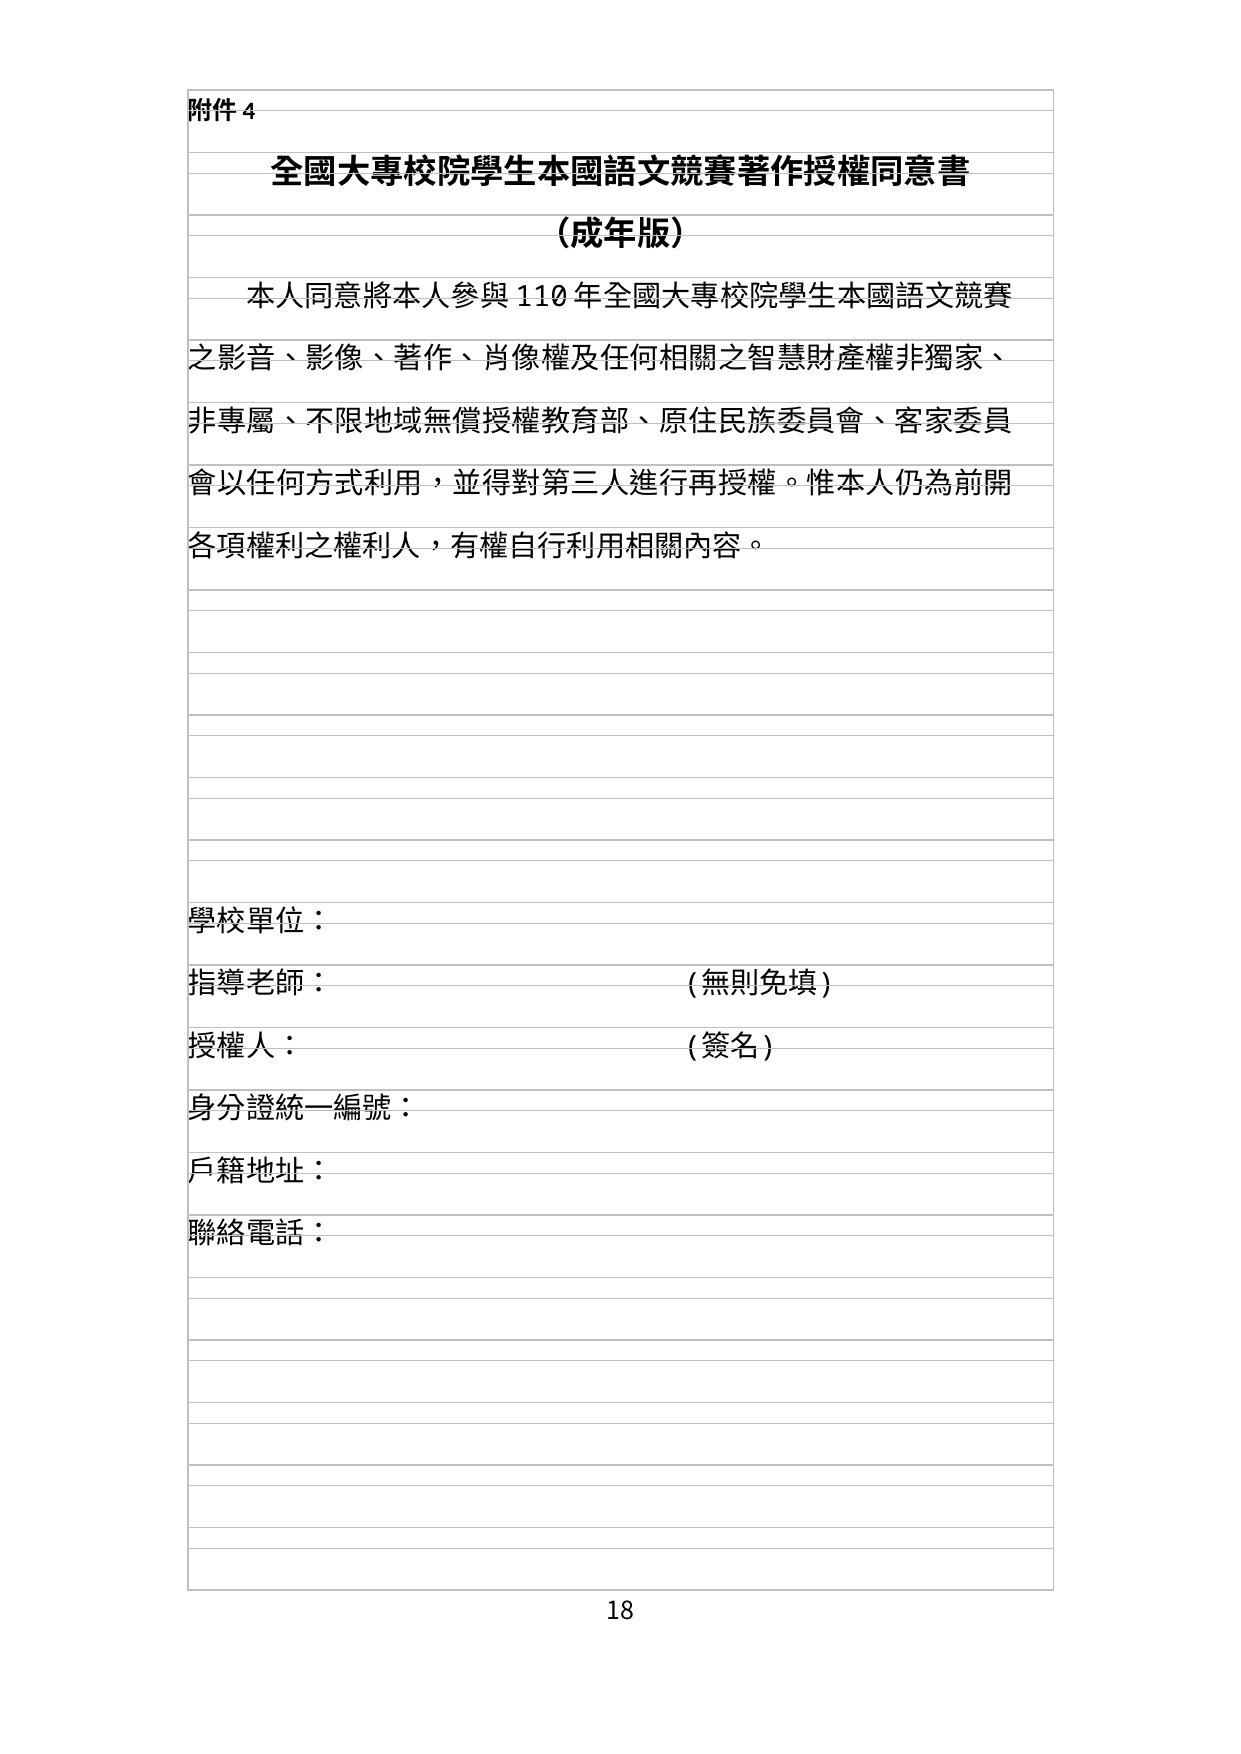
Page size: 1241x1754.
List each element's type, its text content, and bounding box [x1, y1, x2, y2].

text 學校單位： [189, 877, 1013, 902]
text 本人同意將本人參與110年全國大專校院學生本國語文競賽之影音、影像、著作、肖像權及任何相關之智慧財產權非獨家、非專屬、不限地域無償授權教育部、原住民族委員會、客家委員會以任何方式利用，並得對第三人進行再授權。惟本人仍為前開各項權利之權利人，有權自行利用相關內容。 [189, 466, 1013, 485]
text 戶籍地址： [189, 1153, 1013, 1173]
text 學校單位： [189, 924, 1013, 939]
text 指導老師： (無則免填) [189, 966, 1013, 985]
text 附件4 [189, 91, 1053, 110]
text 聯絡電話： [189, 1216, 1013, 1235]
text 本人同意將本人參與110年全國大專校院學生本國語文競賽之影音、影像、著作、肖像權及任何相關之智慧財產權非獨家、非專屬、不限地域無償授權教育部、原住民族委員會、客家委員會以任何方式利用，並得對第三人進行再授權。惟本人仍為前開各項權利之權利人，有權自行利用相關內容。 [189, 486, 1013, 527]
text 全國大專校院學生本國語文競賽著作授權同意書 [189, 127, 1053, 152]
text 本人同意將本人參與110年全國大專校院學生本國語文競賽之影音、影像、著作、肖像權及任何相關之智慧財產權非獨家、非專屬、不限地域無償授權教育部、原住民族委員會、客家委員會以任何方式利用，並得對第三人進行再授權。惟本人仍為前開各項權利之權利人，有權自行利用相關內容。 [189, 252, 1013, 277]
text 聯絡電話： [189, 1236, 1013, 1252]
text 身分證統一編號： [189, 1064, 1013, 1089]
text 聯絡電話： [189, 1189, 1013, 1214]
text （成年版） [189, 236, 1053, 252]
text 指導老師： (無則免填) [189, 939, 1013, 964]
text 附件4 [189, 111, 1053, 127]
text 全國大專校院學生本國語文競賽著作授權同意書 [189, 174, 1053, 189]
text 本人同意將本人參與110年全國大專校院學生本國語文競賽之影音、影像、著作、肖像權及任何相關之智慧財產權非獨家、非專屬、不限地域無償授權教育部、原住民族委員會、客家委員會以任何方式利用，並得對第三人進行再授權。惟本人仍為前開各項權利之權利人，有權自行利用相關內容。 [189, 528, 1013, 548]
text 戶籍地址： [189, 1127, 1013, 1152]
text （成年版） [563, 216, 677, 235]
text 全國大專校院學生本國語文競賽著作授權同意書 [189, 153, 1053, 173]
text 身分證統一編號： [189, 1091, 1013, 1110]
text 指導老師： (無則免填) [189, 986, 1013, 1002]
text 授權人： (簽名) [189, 1002, 1013, 1027]
text 授權人： (簽名) [189, 1049, 1013, 1064]
text 本人同意將本人參與110年全國大專校院學生本國語文競賽之影音、影像、著作、肖像權及任何相關之智慧財產權非獨家、非專屬、不限地域無償授權教育部、原住民族委員會、客家委員會以任何方式利用，並得對第三人進行再授權。惟本人仍為前開各項權利之權利人，有權自行利用相關內容。 [189, 278, 1013, 298]
text 本人同意將本人參與110年全國大專校院學生本國語文競賽之影音、影像、著作、肖像權及任何相關之智慧財產權非獨家、非專屬、不限地域無償授權教育部、原住民族委員會、客家委員會以任何方式利用，並得對第三人進行再授權。惟本人仍為前開各項權利之權利人，有權自行利用相關內容。 [189, 341, 1013, 360]
text （成年版） [189, 189, 1053, 214]
text 本人同意將本人參與110年全國大專校院學生本國語文競賽之影音、影像、著作、肖像權及任何相關之智慧財產權非獨家、非專屬、不限地域無償授權教育部、原住民族委員會、客家委員會以任何方式利用，並得對第三人進行再授權。惟本人仍為前開各項權利之權利人，有權自行利用相關內容。 [189, 424, 1013, 464]
text 學校單位： [189, 903, 1013, 923]
text 本人同意將本人參與110年全國大專校院學生本國語文競賽之影音、影像、著作、肖像權及任何相關之智慧財產權非獨家、非專屬、不限地域無償授權教育部、原住民族委員會、客家委員會以任何方式利用，並得對第三人進行再授權。惟本人仍為前開各項權利之權利人，有權自行利用相關內容。 [189, 299, 1013, 339]
text 授權人： (簽名) [189, 1028, 1013, 1048]
text （成年版） [189, 216, 565, 235]
text 身分證統一編號： [189, 1111, 1013, 1127]
text 本人同意將本人參與110年全國大專校院學生本國語文競賽之影音、影像、著作、肖像權及任何相關之智慧財產權非獨家、非專屬、不限地域無償授權教育部、原住民族委員會、客家委員會以任何方式利用，並得對第三人進行再授權。惟本人仍為前開各項權利之權利人，有權自行利用相關內容。 [189, 361, 1013, 402]
text 本人同意將本人參與110年全國大專校院學生本國語文競賽之影音、影像、著作、肖像權及任何相關之智慧財產權非獨家、非專屬、不限地域無償授權教育部、原住民族委員會、客家委員會以任何方式利用，並得對第三人進行再授權。惟本人仍為前開各項權利之權利人，有權自行利用相關內容。 [189, 403, 1013, 423]
text 戶籍地址： [189, 1174, 1013, 1189]
text （成年版） [675, 216, 1053, 235]
text 本人同意將本人參與110年全國大專校院學生本國語文競賽之影音、影像、著作、肖像權及任何相關之智慧財產權非獨家、非專屬、不限地域無償授權教育部、原住民族委員會、客家委員會以任何方式利用，並得對第三人進行再授權。惟本人仍為前開各項權利之權利人，有權自行利用相關內容。 [189, 549, 1013, 564]
